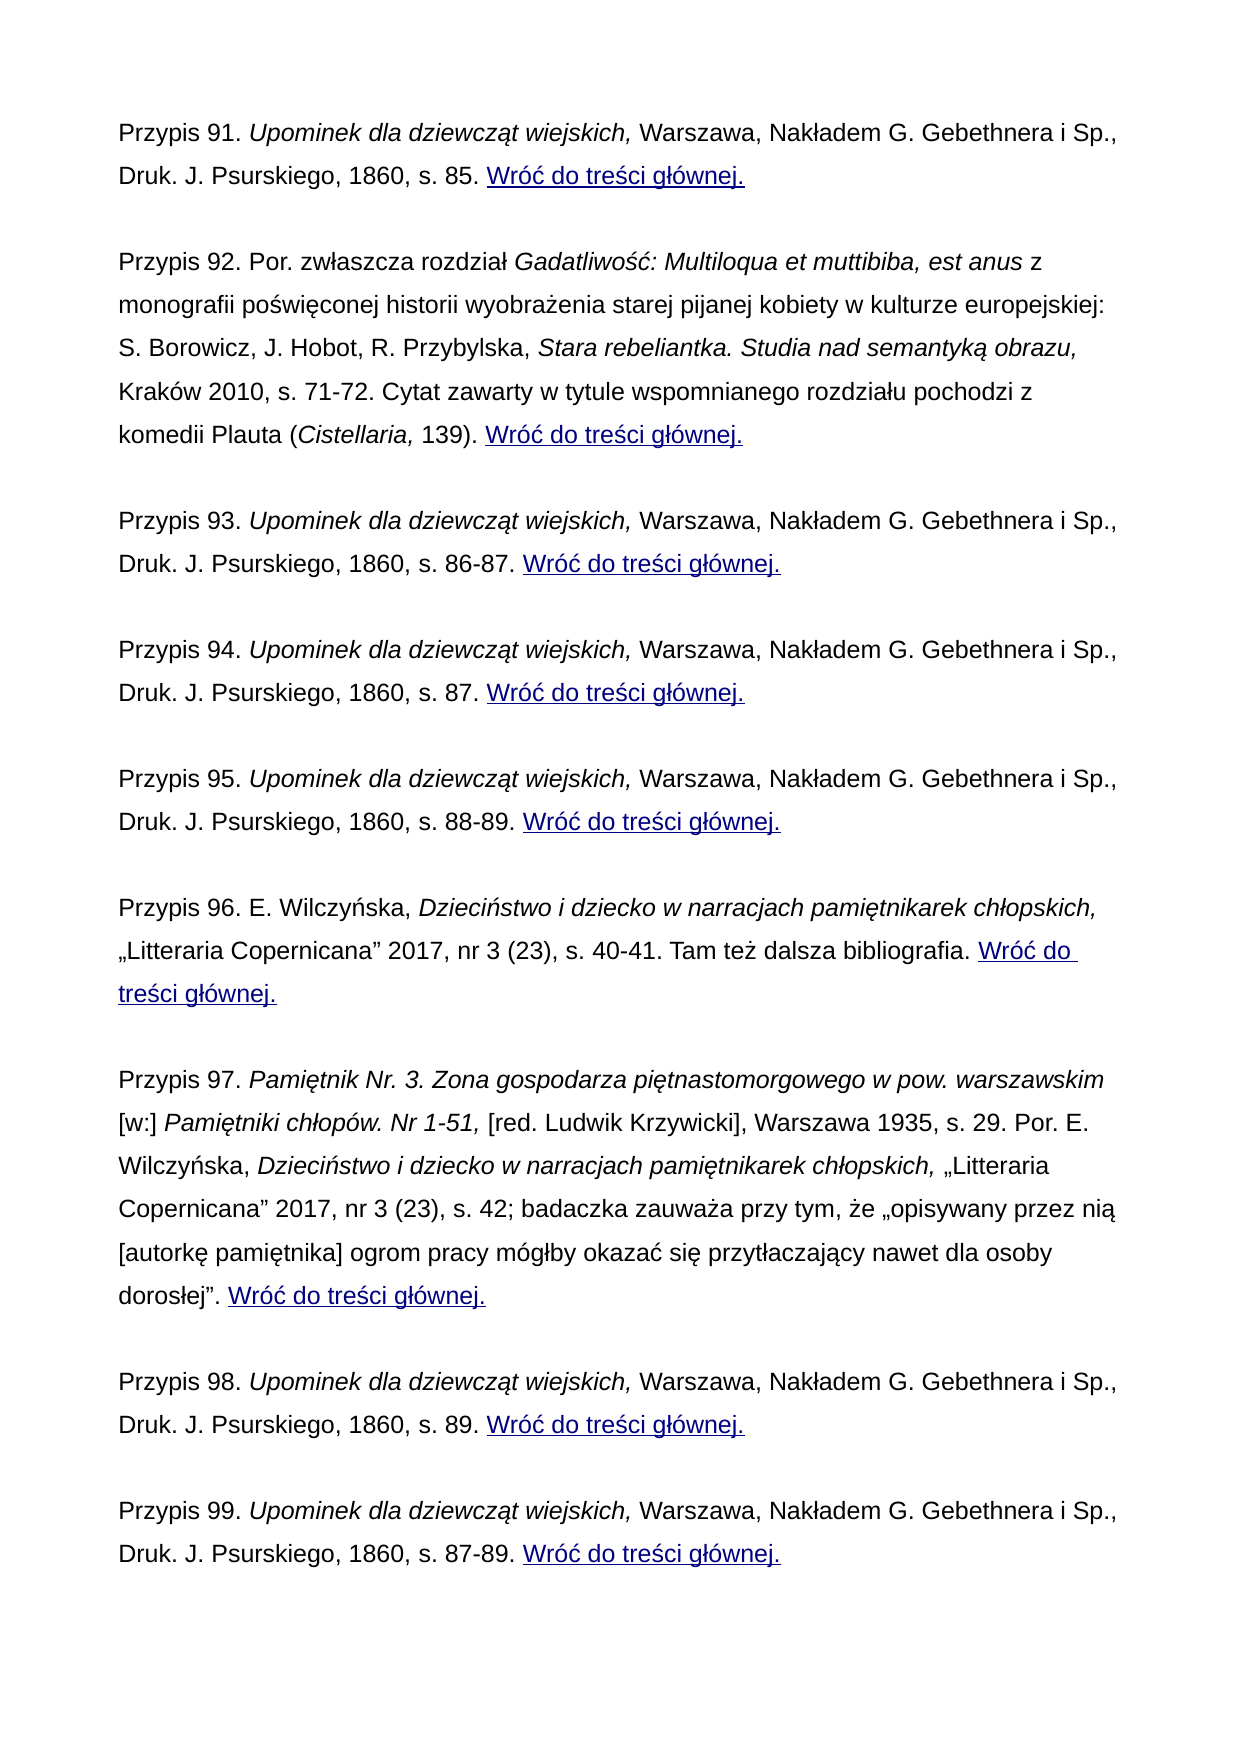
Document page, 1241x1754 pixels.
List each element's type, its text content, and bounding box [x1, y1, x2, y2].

text Przypis 98. Upominek dla dziewcząt wiejskich, Warszawa, Nakładem G. Gebethnera i Sp., Druk. J. Psurskiego, 1860, s. 89. Wróć do treści głównej. [118, 1367, 1122, 1438]
text Przypis 94. Upominek dla dziewcząt wiejskich, Warszawa, Nakładem G. Gebethnera i Sp., Druk. J. Psurskiego, 1860, s. 87. Wróć do treści głównej. [118, 635, 1122, 707]
text Przypis 96. E. Wilczyńska, Dzieciństwo i dziecko w narracjach pamiętnikarek chłopskich, „Litteraria Copernicana” 2017, nr 3 (23), s. 40-41. Tam też dalsza bibliografia. Wróć do treści głównej. [118, 893, 1122, 1008]
text Przypis 91. Upominek dla dziewcząt wiejskich, Warszawa, Nakładem G. Gebethnera i Sp., Druk. J. Psurskiego, 1860, s. 85. Wróć do treści głównej. [118, 118, 1122, 190]
text Przypis 95. Upominek dla dziewcząt wiejskich, Warszawa, Nakładem G. Gebethnera i Sp., Druk. J. Psurskiego, 1860, s. 88-89. Wróć do treści głównej. [118, 764, 1122, 836]
text Przypis 97. Pamiętnik Nr. 3. Zona gospodarza piętnastomorgowego w pow. warszawskim [w:] Pamiętniki chłopów. Nr 1-51, [red. Ludwik Krzywicki], Warszawa 1935, s. 29. Por. E. Wilczyńska, Dzieciństwo i dziecko w narracjach pamiętnikarek chłopskich, „Litteraria Copernicana” 2017, nr 3 (23), s. 42; badaczka zauważa przy tym, że „opisywany przez nią [autorkę pamiętnika] ogrom pracy mógłby okazać się przytłaczający nawet dla osoby dorosłej”. Wróć do treści głównej. [118, 1065, 1122, 1309]
text Przypis 99. Upominek dla dziewcząt wiejskich, Warszawa, Nakładem G. Gebethnera i Sp., Druk. J. Psurskiego, 1860, s. 87-89. Wróć do treści głównej. [118, 1496, 1122, 1567]
text Przypis 92. Por. zwłaszcza rozdział Gadatliwość: Multiloqua et muttibiba, est anus z monografii poświęconej historii wyobrażenia starej pijanej kobiety w kulturze europejskiej: S. Borowicz, J. Hobot, R. Przybylska, Stara rebeliantka. Studia nad semantyką obrazu, Kraków 2010, s. 71-72. Cytat zawarty w tytule wspomnianego rozdziału pochodzi z komedii Plauta (Cistellaria, 139). Wróć do treści głównej. [118, 247, 1122, 448]
text Przypis 93. Upominek dla dziewcząt wiejskich, Warszawa, Nakładem G. Gebethnera i Sp., Druk. J. Psurskiego, 1860, s. 86-87. Wróć do treści głównej. [118, 506, 1122, 577]
